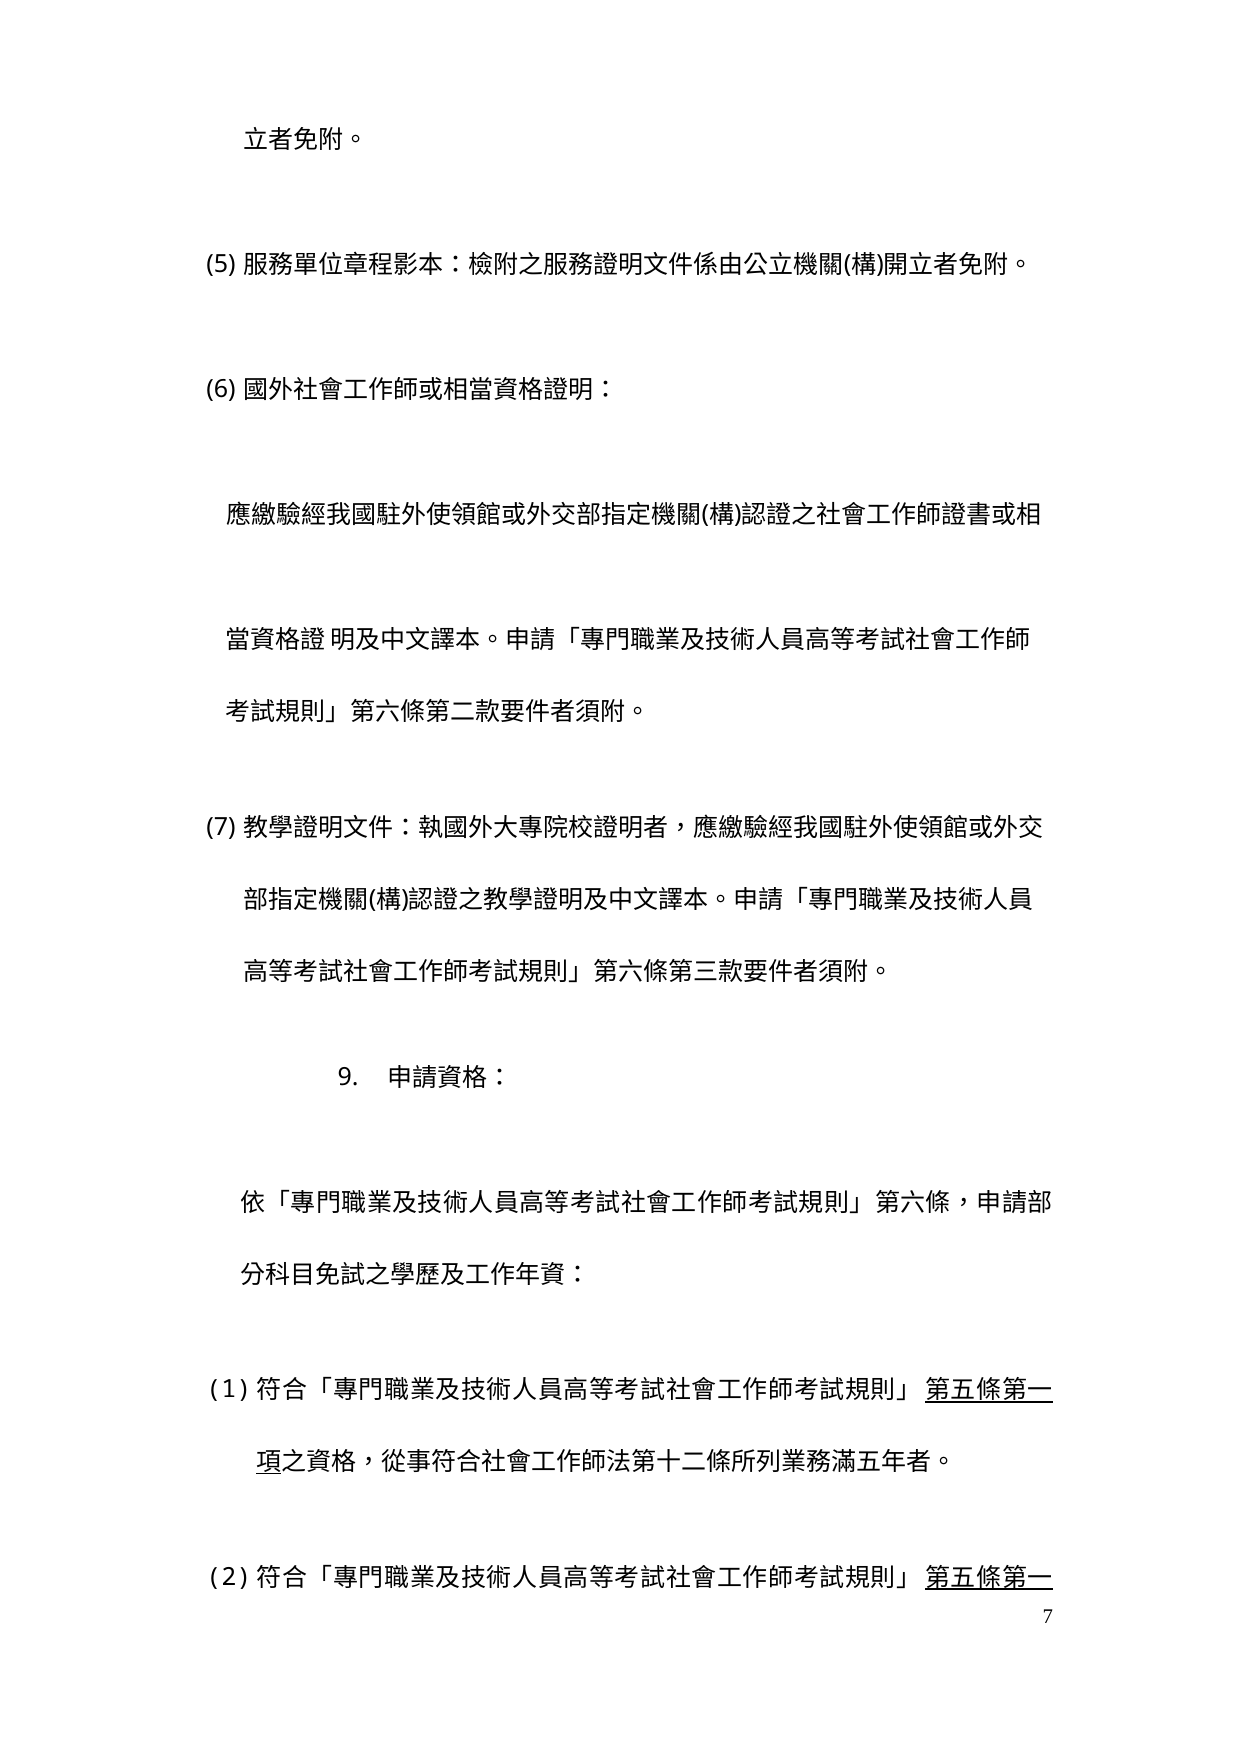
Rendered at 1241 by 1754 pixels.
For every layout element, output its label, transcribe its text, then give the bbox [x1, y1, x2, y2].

list 國外社會工作師或相當資格證明： [206, 346, 1053, 409]
list 申請資格： [337, 1034, 1053, 1096]
text 應繳驗經我國駐外使領館或外交部指定機關(構)認證之社會工作師證書或相 [187, 471, 1053, 534]
list 服務單位章程影本：檢附之服務證明文件係由公立機關(構)開立者免附。 [206, 221, 1053, 284]
list 立者免附。 [206, 96, 1053, 159]
text 當資格證 明及中文譯本。申請「專門職業及技術人員高等考試社會工作師考試規則」第六條第二款要件者須附。 [225, 596, 1053, 731]
list 教學證明文件：執國外大專院校證明者，應繳驗經我國駐外使領館或外交部指定機關(構)認證之教學證明及中文譯本。申請「專門職業及技術人員高等考試社會工作師考試規則」第六條第三款要件者須附。 [206, 784, 1053, 990]
list 符合「專門職業及技術人員高等考試社會工作師考試規則」第五條第一 [206, 1534, 1053, 1596]
list 符合「專門職業及技術人員高等考試社會工作師考試規則」第五條第一項之資格，從事符合社會工作師法第十二條所列業務滿五年者。 [206, 1346, 1053, 1481]
text 依「專門職業及技術人員高等考試社會工作師考試規則」第六條，申請部分科目免試之學歷及工作年資： [240, 1159, 1053, 1293]
